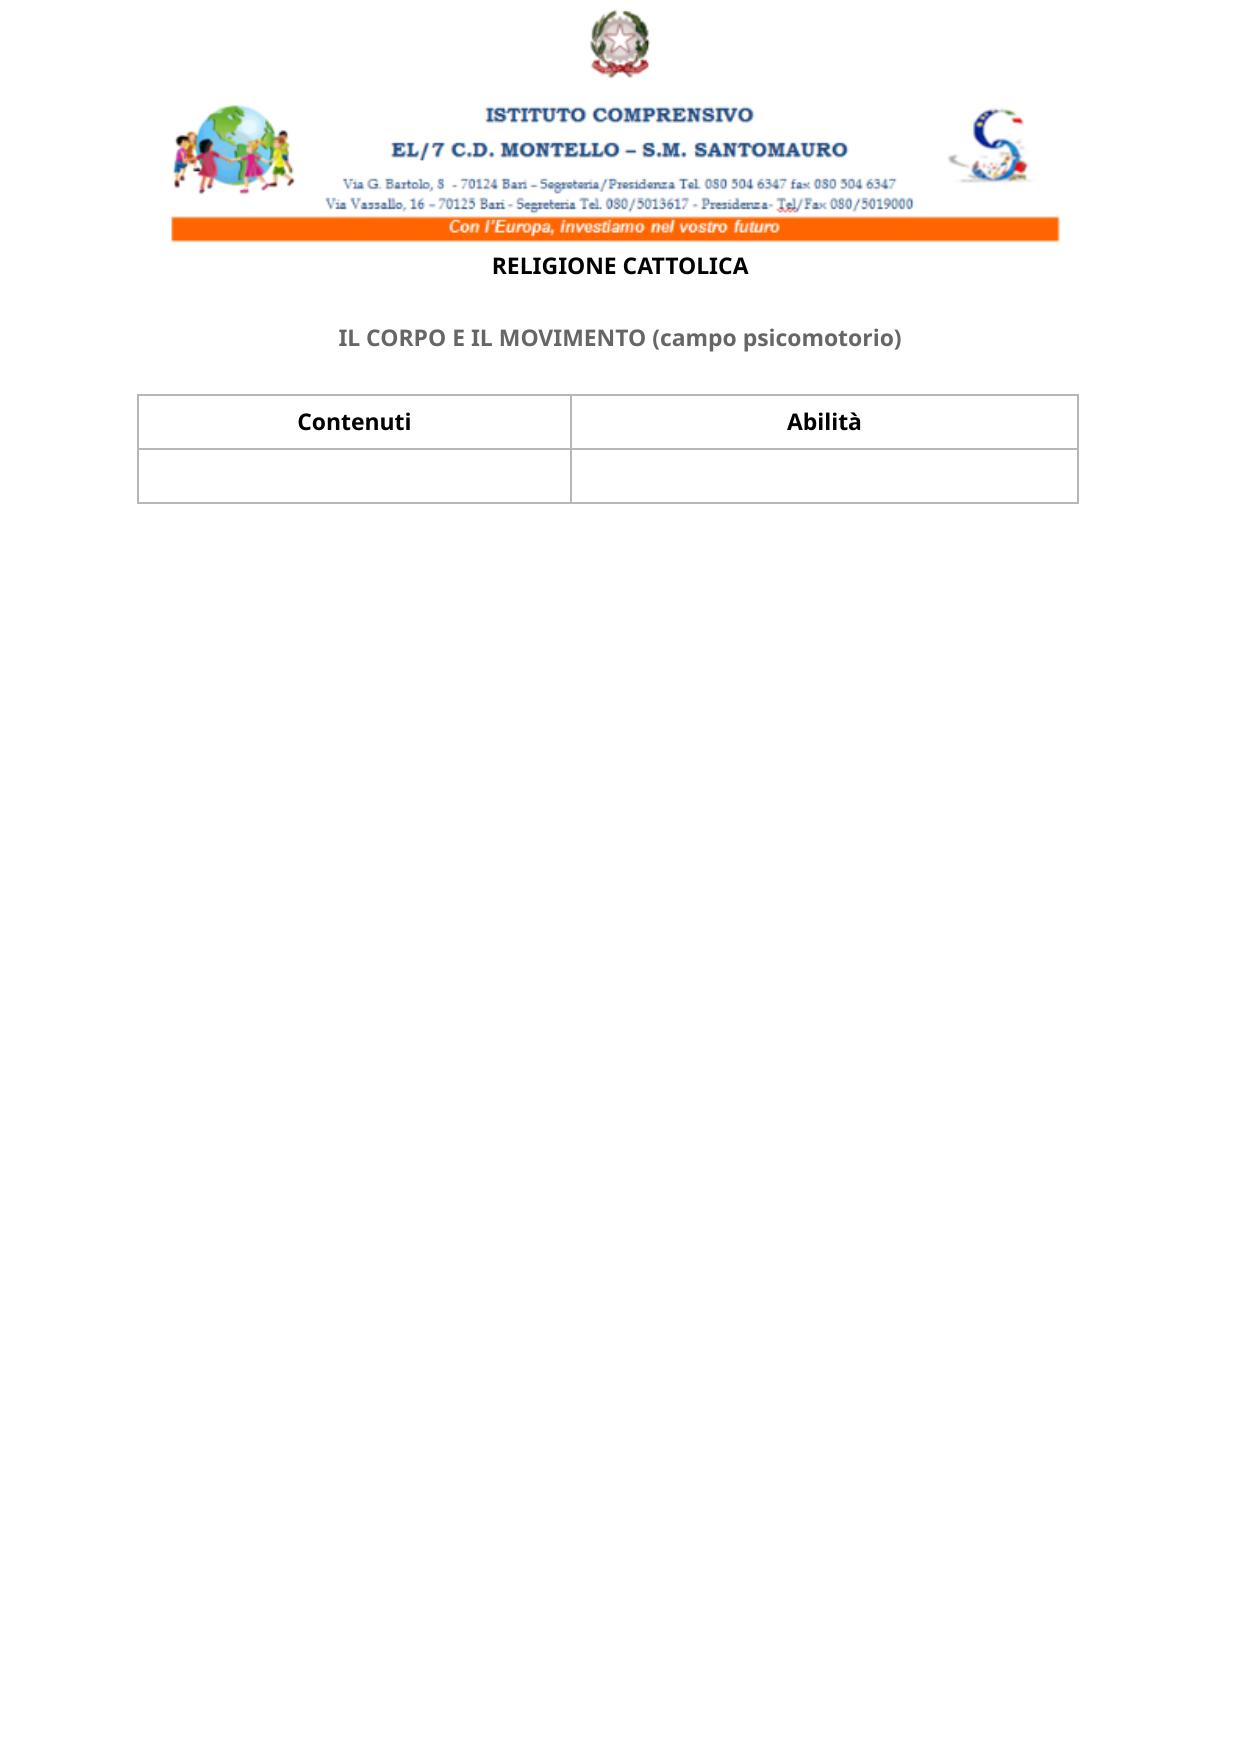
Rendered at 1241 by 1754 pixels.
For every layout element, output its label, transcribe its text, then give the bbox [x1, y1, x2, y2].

table_header Contenuti [139, 396, 570, 448]
table_cell [572, 450, 1077, 502]
table_cell [139, 450, 570, 502]
picture [150, 0, 1080, 250]
text IL CORPO E IL MOVIMENTO (campo psicomotorio) [150, 322, 1090, 353]
table_header Abilità [572, 396, 1077, 448]
text RELIGIONE CATTOLICA [150, 250, 1090, 281]
